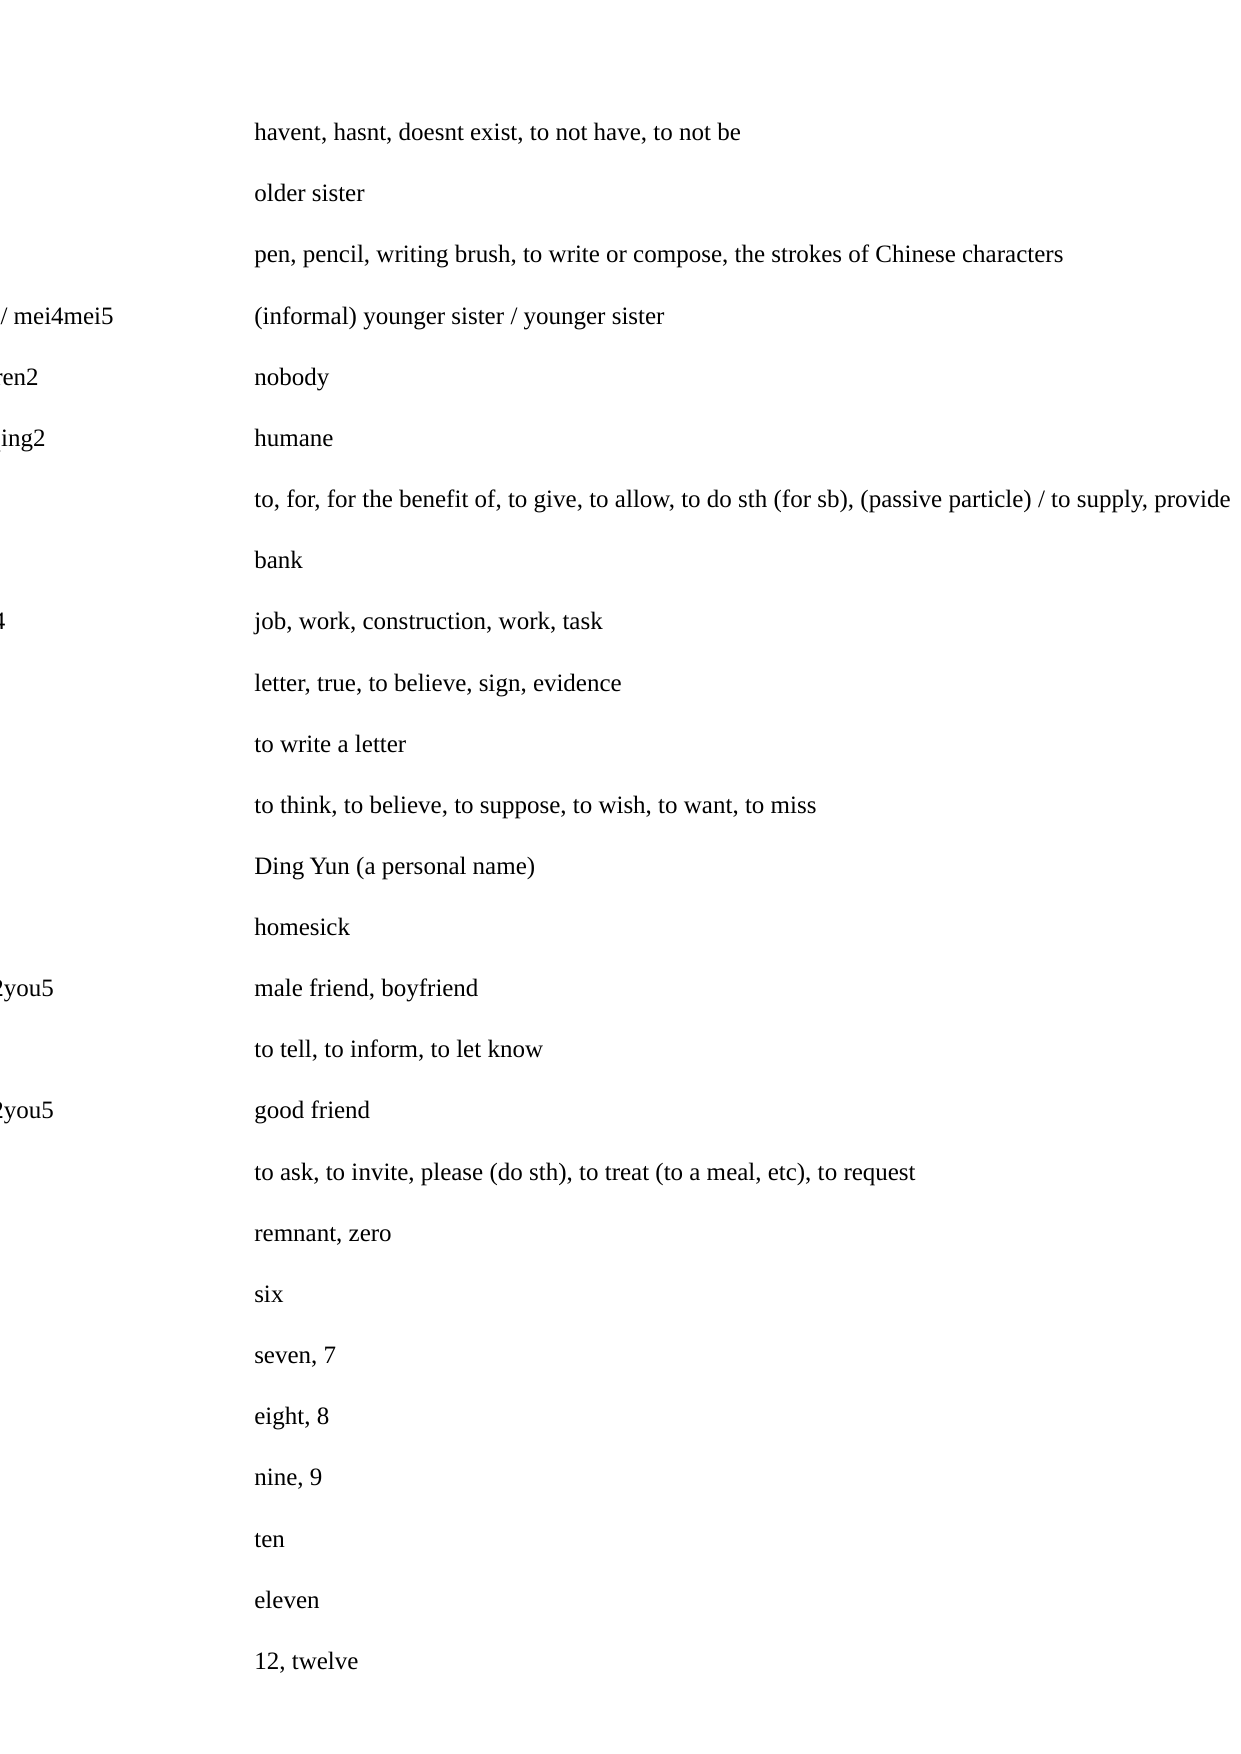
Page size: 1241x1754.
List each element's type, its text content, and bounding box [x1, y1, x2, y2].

table_cell Ding Yun (a personal name) [254, 851, 1240, 912]
table_cell [245, 301, 254, 362]
table_cell (informal) younger sister / younger sister [254, 301, 1240, 362]
table_cell nan2peng2you5 [0, 973, 245, 1034]
table_cell remnant, zero [254, 1218, 1240, 1279]
table_cell [245, 606, 254, 668]
table_cell good friend [254, 1096, 1240, 1157]
table_cell shi2er4 [0, 1646, 245, 1678]
table_cell gong1zuo4 [0, 606, 245, 668]
table_cell mei2you3ren2 [0, 362, 245, 423]
table_cell to ask, to invite, please (do sth), to treat (to a meal, etc), to request [254, 1157, 1240, 1218]
table_cell xie3xin4 [0, 729, 245, 790]
table_cell xiang3jia1 [0, 912, 245, 973]
table_cell [245, 484, 254, 545]
table_cell male friend, boyfriend [254, 973, 1240, 1034]
table_cell ding1yun2 [0, 851, 245, 912]
table_cell bank [254, 545, 1240, 606]
table_cell gao4su5 [0, 1035, 245, 1096]
table_cell six [254, 1279, 1240, 1340]
table_cell bi3 [0, 240, 245, 301]
table_cell to tell, to inform, to let know [254, 1035, 1240, 1096]
table_cell shi2 [0, 1524, 245, 1585]
table_cell [245, 851, 254, 912]
table_cell to, for, for the benefit of, to give, to allow, to do sth (for sb), (passive particle) / to supply, provide [254, 484, 1240, 545]
table_cell shi2yi1 [0, 1585, 245, 1646]
table_cell [245, 1585, 254, 1646]
table_cell homesick [254, 912, 1240, 973]
table_cell jie3jie5 [0, 179, 245, 239]
table_cell gei3 / ji3 [0, 484, 245, 545]
table_cell [245, 240, 254, 301]
table_cell mei2 / mo4 [0, 59, 245, 117]
table_cell [245, 545, 254, 606]
table_cell yin2hang2 [0, 545, 245, 606]
table_cell 12, twelve [254, 1646, 1240, 1678]
table_cell to think, to believe, to suppose, to wish, to want, to miss [254, 790, 1240, 851]
table_cell [254, 59, 1240, 117]
table_cell [245, 1035, 254, 1096]
table_cell older sister [254, 179, 1240, 239]
table_cell [245, 179, 254, 239]
table_cell job, work, construction, work, task [254, 606, 1240, 668]
table_cell xiang3 [0, 790, 245, 851]
table_cell liu4 [0, 1279, 245, 1340]
table_cell eight, 8 [254, 1401, 1240, 1462]
table_cell mei4mei4 / mei4mei5 [0, 301, 245, 362]
table_cell qi1 [0, 1340, 245, 1401]
table_cell ten [254, 1524, 1240, 1585]
table_cell humane [254, 423, 1240, 484]
table_cell letter, true, to believe, sign, evidence [254, 668, 1240, 729]
table_cell [245, 362, 254, 423]
table_cell [245, 1401, 254, 1462]
table_cell [245, 59, 254, 117]
table_cell nine, 9 [254, 1463, 1240, 1524]
table_cell [245, 912, 254, 973]
table_cell [245, 1218, 254, 1279]
table_cell [245, 790, 254, 851]
table_cell eleven [254, 1585, 1240, 1646]
table_cell seven, 7 [254, 1340, 1240, 1401]
table_cell qing3 [0, 1157, 245, 1218]
table_cell [245, 729, 254, 790]
table_cell hao3peng2you5 [0, 1096, 245, 1157]
table_cell to write a letter [254, 729, 1240, 790]
table_cell [245, 423, 254, 484]
table_cell [245, 117, 254, 178]
table_cell nobody [254, 362, 1240, 423]
table_cell [245, 1524, 254, 1585]
table_cell [245, 1279, 254, 1340]
table_cell mei2you3 [0, 117, 245, 178]
table_cell [245, 1096, 254, 1157]
table_cell ba1 [0, 1401, 245, 1462]
table_cell xin4 [0, 668, 245, 729]
table_cell pen, pencil, writing brush, to write or compose, the strokes of Chinese characters [254, 240, 1240, 301]
table_cell [245, 668, 254, 729]
table_cell you3ren2qing2 [0, 423, 245, 484]
table_cell [245, 1463, 254, 1524]
table_cell [245, 1340, 254, 1401]
table_cell [245, 1157, 254, 1218]
table_cell [245, 1646, 254, 1678]
table_cell ling2 [0, 1218, 245, 1279]
table_cell havent, hasnt, doesnt exist, to not have, to not be [254, 117, 1240, 178]
table_cell [245, 973, 254, 1034]
table_cell jiu3 [0, 1463, 245, 1524]
